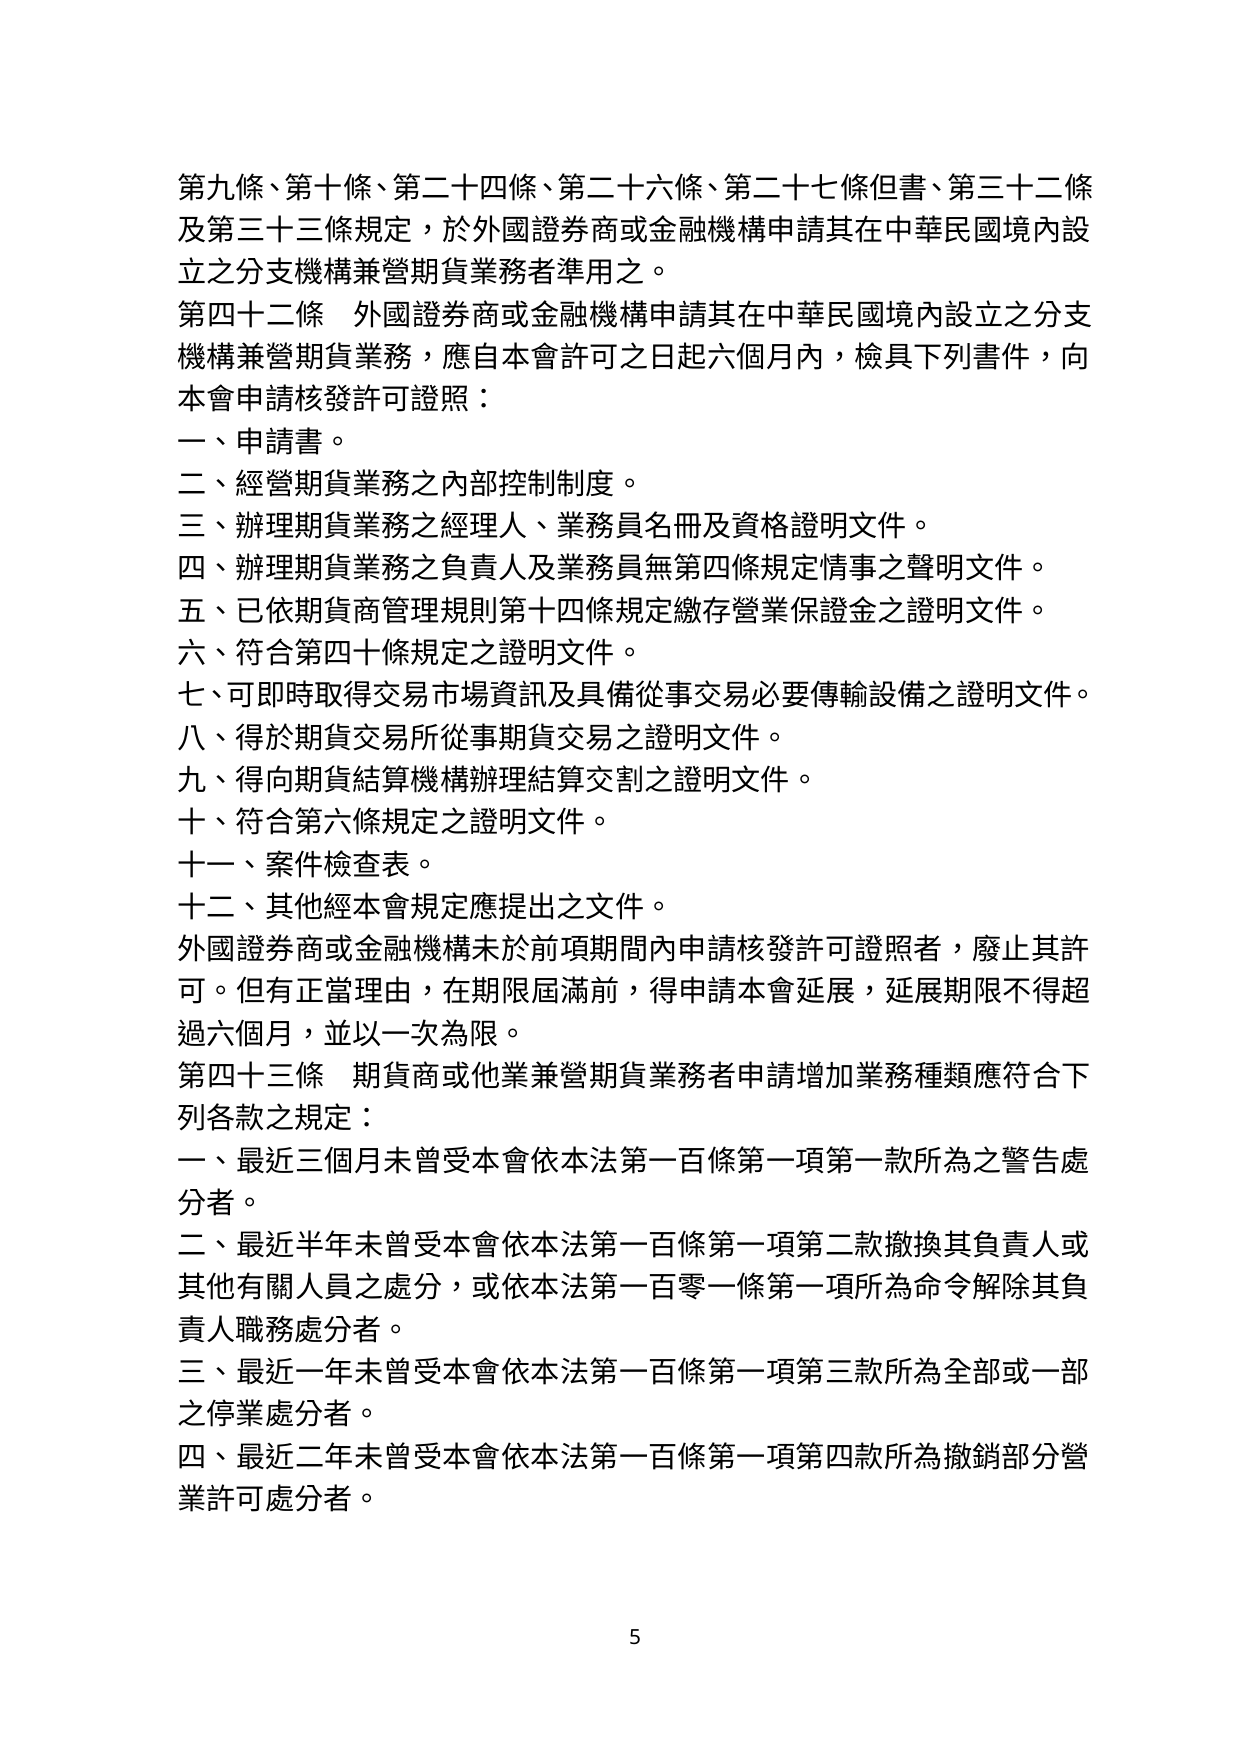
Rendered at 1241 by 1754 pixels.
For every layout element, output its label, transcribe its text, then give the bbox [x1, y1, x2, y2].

text 三、辦理期貨業務之經理人、業務員名冊及資格證明文件。 [177, 503, 1092, 545]
text 第九條、第十條、第二十四條、第二十六條、第二十七條但書、第三十二條及第三十三條規定，於外國證券商或金融機構申請其在中華民國境內設立之分支機構兼營期貨業務者準用之。 [177, 164, 1092, 291]
text 四、辦理期貨業務之負責人及業務員無第四條規定情事之聲明文件。 [177, 545, 1092, 587]
text 三、最近一年未曾受本會依本法第一百條第一項第三款所為全部或一部之停業處分者。 [177, 1349, 1092, 1433]
text 一、最近三個月未曾受本會依本法第一百條第一項第一款所為之警告處分者。 [177, 1137, 1092, 1222]
text 二、最近半年未曾受本會依本法第一百條第一項第二款撤換其負責人或其他有關人員之處分，或依本法第一百零一條第一項所為命令解除其負責人職務處分者。 [177, 1222, 1092, 1349]
text 九、得向期貨結算機構辦理結算交割之證明文件。 [177, 757, 1092, 799]
text 六、符合第四十條規定之證明文件。 [177, 630, 1092, 672]
text 十、符合第六條規定之證明文件。 [177, 799, 1092, 841]
text 一、申請書。 [177, 418, 1092, 461]
text 外國證券商或金融機構未於前項期間內申請核發許可證照者，廢止其許可。但有正當理由，在期限屆滿前，得申請本會延展，延展期限不得超過六個月，並以一次為限。 [177, 926, 1092, 1053]
text 第四十三條 期貨商或他業兼營期貨業務者申請增加業務種類應符合下列各款之規定： [177, 1053, 1092, 1137]
text 二、經營期貨業務之內部控制制度。 [177, 461, 1092, 503]
text 七、可即時取得交易市場資訊及具備從事交易必要傳輸設備之證明文件。 [177, 672, 1092, 714]
text 八、得於期貨交易所從事期貨交易之證明文件。 [177, 714, 1092, 757]
text 四、最近二年未曾受本會依本法第一百條第一項第四款所為撤銷部分營業許可處分者。 [177, 1433, 1092, 1518]
text 第四十二條 外國證券商或金融機構申請其在中華民國境內設立之分支機構兼營期貨業務，應自本會許可之日起六個月內，檢具下列書件，向本會申請核發許可證照： [177, 291, 1092, 418]
text 十一、案件檢查表。 [177, 841, 1092, 883]
text 五、已依期貨商管理規則第十四條規定繳存營業保證金之證明文件。 [177, 587, 1092, 630]
text 十二、其他經本會規定應提出之文件。 [177, 883, 1092, 926]
